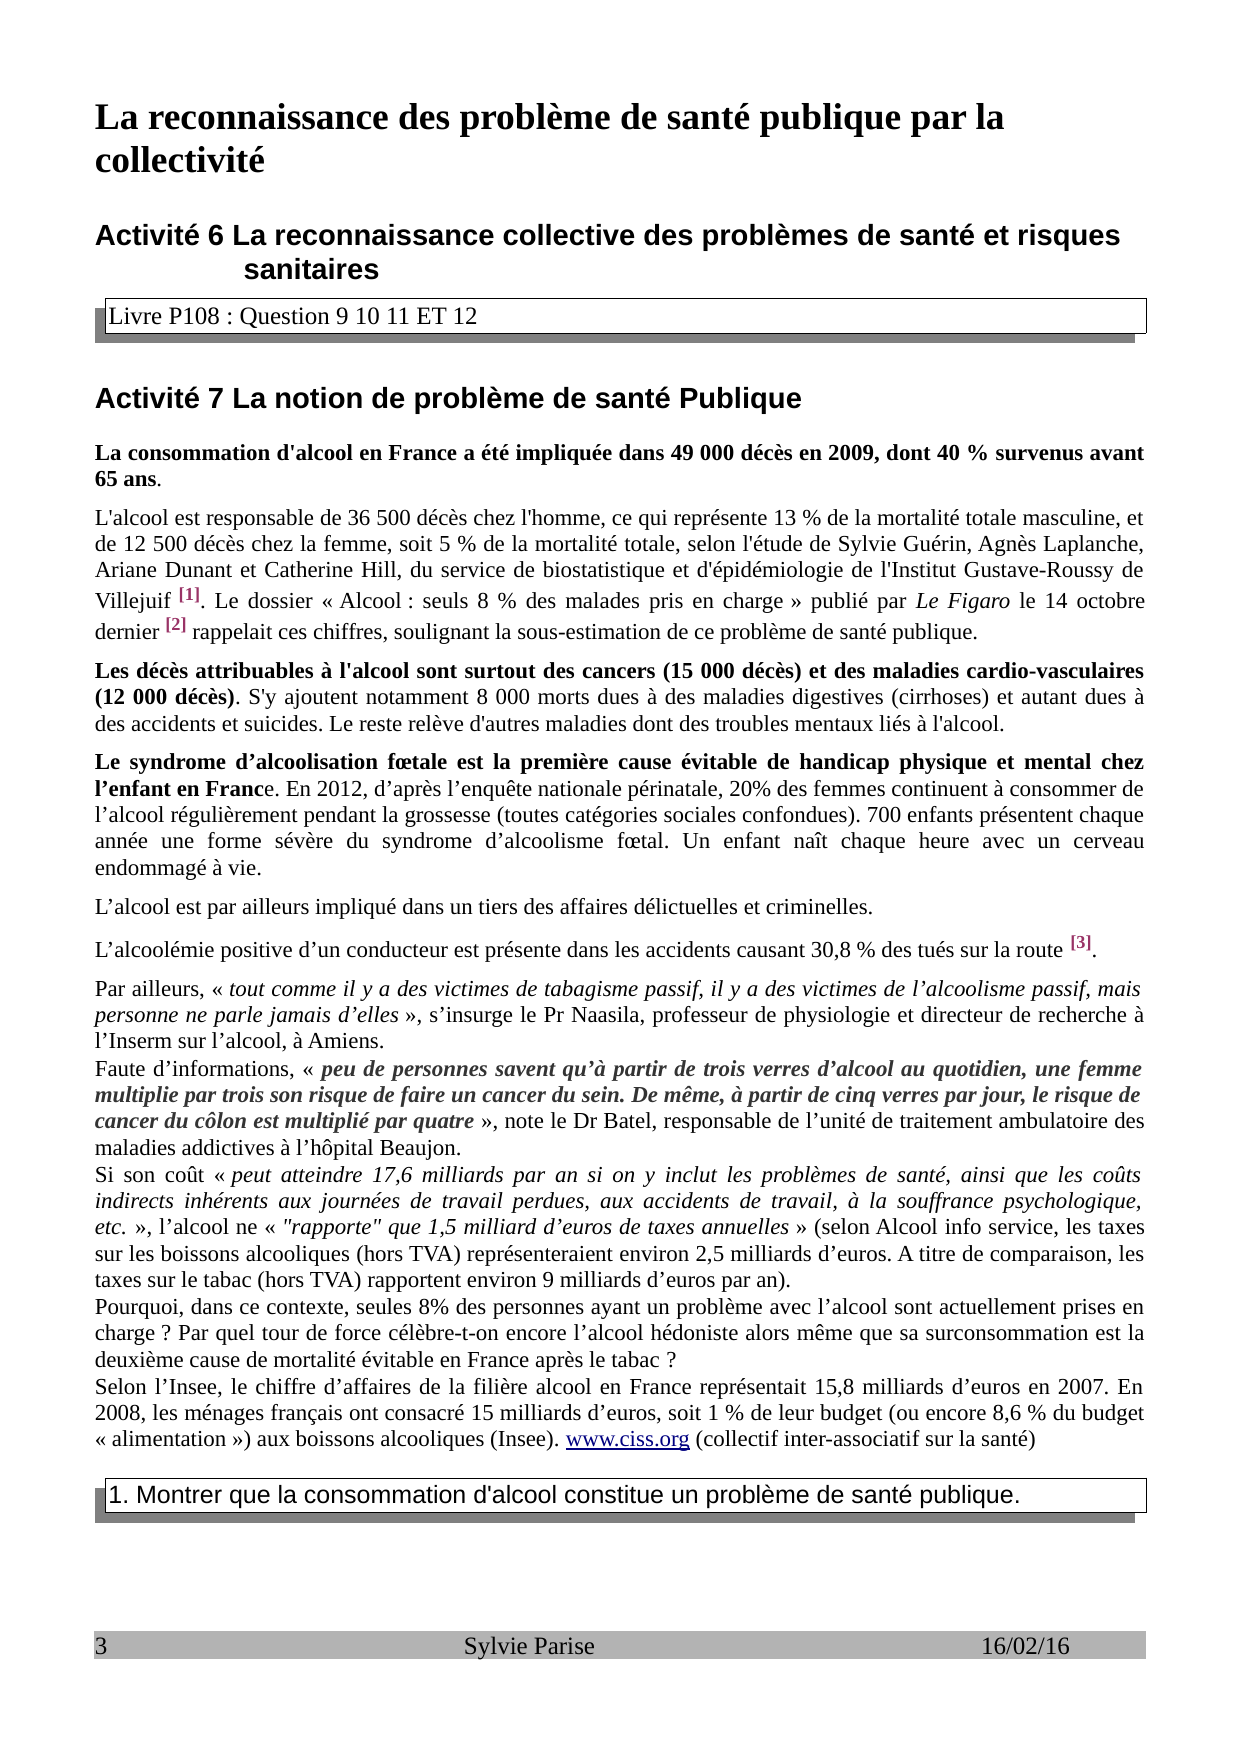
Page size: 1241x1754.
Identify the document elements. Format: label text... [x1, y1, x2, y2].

text L’alcoolémie positive d’un conducteur est présente dans les accidents causant 30,8 % des tués sur la route [3]. [94, 932, 1146, 962]
subtitle Activité 7 La notion de problème de santé Publique [94, 381, 1146, 414]
text Pourquoi, dans ce contexte, seules 8% des personnes ayant un problème avec l’alcool sont actuellement prises en charge ? Par quel tour de force célèbre-t-on encore l’alcool hédoniste alors même que sa surconsommation est la deuxième cause de mortalité évitable en France après le tabac ? [94, 1293, 1146, 1372]
text L’alcool est par ailleurs impliqué dans un tiers des affaires délictuelles et criminelles. [94, 893, 1146, 919]
subtitle Activité 6 La reconnaissance collective des problèmes de santé et risques sanitaires [94, 218, 1146, 285]
text Faute d’informations, « peu de personnes savent qu’à partir de trois verres d’alcool au quotidien, une femme multiplie par trois son risque de faire un cancer du sein. De même, à partir de cinq verres par jour, le risque de cancer du côlon est multiplié par quatre », note le Dr Batel, responsable de l’unité de traitement ambulatoire des maladies addictives à l’hôpital Beaujon. [94, 1054, 1146, 1160]
text Si son coût « peut atteindre 17,6 milliards par an si on y inclut les problèmes de santé, ainsi que les coûts indirects inhérents aux journées de travail perdues, aux accidents de travail, à la souffrance psychologique, etc. », l’alcool ne « "rapporte" que 1,5 milliard d’euros de taxes annuelles » (selon Alcool info service, les taxes sur les boissons alcooliques (hors TVA) représenteraient environ 2,5 milliards d’euros. A titre de comparaison, les taxes sur le tabac (hors TVA) rapportent environ 9 milliards d’euros par an). [94, 1161, 1146, 1292]
text La consommation d'alcool en France a été impliquée dans 49 000 décès en 2009, dont 40 % survenus avant 65 ans. [94, 438, 1146, 491]
text Par ailleurs, « tout comme il y a des victimes de tabagisme passif, il y a des victimes de l’alcoolisme passif, mais personne ne parle jamais d’elles », s’insurge le Pr Naasila, professeur de physiologie et directeur de recherche à l’Inserm sur l’alcool, à Amiens. [94, 975, 1146, 1054]
subtitle 1. Montrer que la consommation d'alcool constitue un problème de santé publique. [106, 1479, 1146, 1512]
text Selon l’Insee, le chiffre d’affaires de la filière alcool en France représentait 15,8 milliards d’euros en 2007. En 2008, les ménages français ont consacré 15 milliards d’euros, soit 1 % de leur budget (ou encore 8,6 % du budget « alimentation ») aux boissons alcooliques (Insee). www.ciss.org (collectif inter-associatif sur la santé) [94, 1373, 1146, 1452]
text Livre P108 : Question 9 10 11 ET 12 [106, 299, 1146, 333]
text Les décès attribuables à l'alcool sont surtout des cancers (15 000 décès) et des maladies cardio-vasculaires (12 000 décès). S'y ajoutent notamment 8 000 morts dues à des maladies digestives (cirrhoses) et autant dues à des accidents et suicides. Le reste relève d'autres maladies dont des troubles mentaux liés à l'alcool. [94, 657, 1146, 736]
text L'alcool est responsable de 36 500 décès chez l'homme, ce qui représente 13 % de la mortalité totale masculine, et de 12 500 décès chez la femme, soit 5 % de la mortalité totale, selon l'étude de Sylvie Guérin, Agnès Laplanche, Ariane Dunant et Catherine Hill, du service de biostatistique et d'épidémiologie de l'Institut Gustave-Roussy de Villejuif [1]. Le dossier « Alcool : seuls 8 % des malades pris en charge » publié par Le Figaro le 14 octobre dernier [2] rappelait ces chiffres, soulignant la sous-estimation de ce problème de santé publique. [94, 504, 1146, 644]
text Le syndrome d’alcoolisation fœtale est la première cause évitable de handicap physique et mental chez l’enfant en France. En 2012, d’après l’enquête nationale périnatale, 20% des femmes continuent à consommer de l’alcool régulièrement pendant la grossesse (toutes catégories sociales confondues). 700 enfants présentent chaque année une forme sévère du syndrome d’alcoolisme fœtal. Un enfant naît chaque heure avec un cerveau endommagé à vie. [94, 748, 1146, 880]
subtitle La reconnaissance des problème de santé publique par la collectivité [94, 94, 1146, 181]
